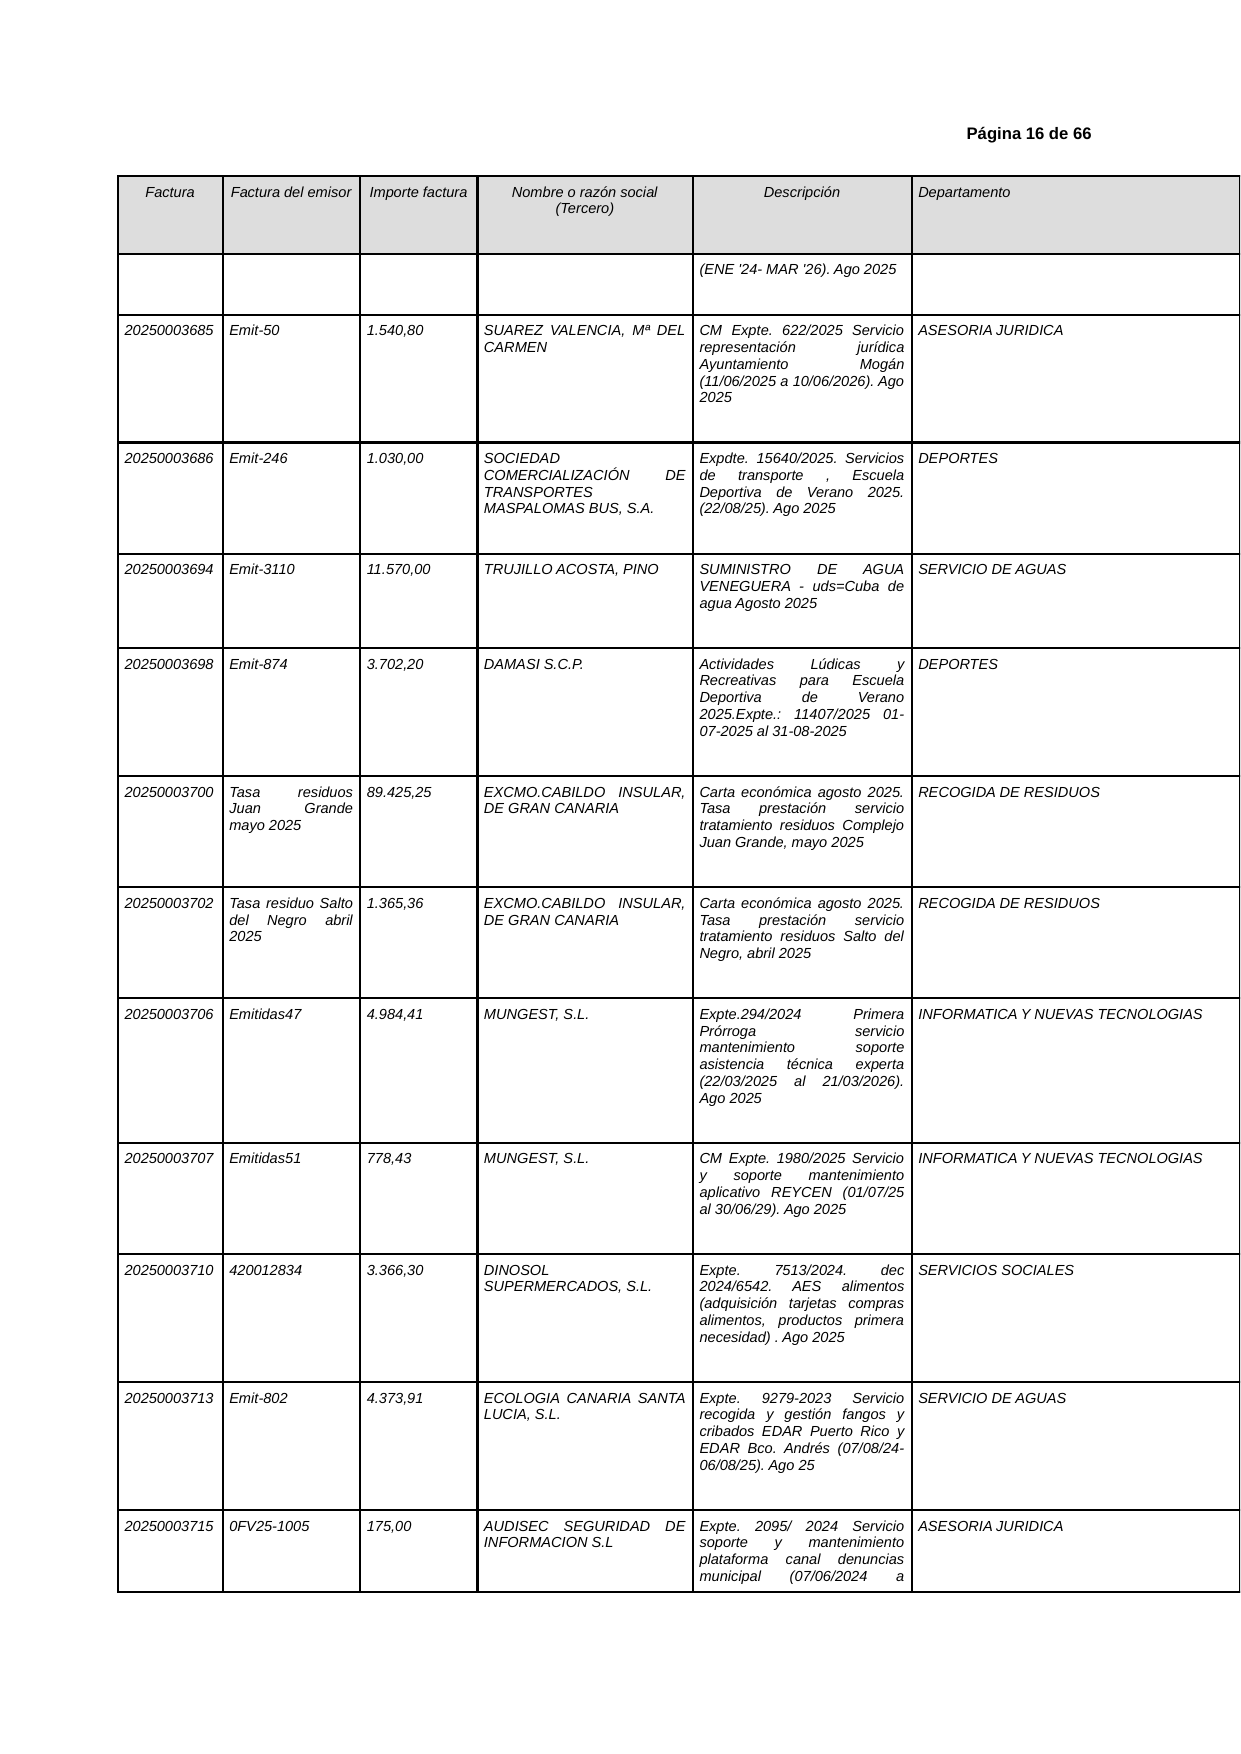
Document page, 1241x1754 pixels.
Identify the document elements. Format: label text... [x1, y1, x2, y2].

table_cell 89.425,25 [361, 777, 476, 886]
table_header Nombre o razón social (Tercero) [479, 177, 692, 253]
table_cell RECOGIDA DE RESIDUOS [913, 888, 1239, 997]
table_cell DEPORTES [913, 649, 1239, 775]
table_cell 20250003686 [119, 444, 222, 553]
table_cell 20250003694 [119, 555, 222, 647]
table_cell DINOSOL SUPERMERCADOS, S.L. [479, 1255, 692, 1381]
table_cell ECOLOGIA CANARIA SANTA LUCIA, S.L. [479, 1383, 692, 1509]
table_cell CM Expte. 1980/2025 Servicio y soporte mantenimiento aplicativo REYCEN (01/07/25 al 30/06/29). Ago 2025 [694, 1144, 911, 1253]
table_cell 20250003700 [119, 777, 222, 886]
table_header Importe factura [361, 177, 476, 253]
table_cell MUNGEST, S.L. [479, 1144, 692, 1253]
table_cell AUDISEC SEGURIDAD DE INFORMACION S.L [479, 1511, 692, 1591]
table_cell Tasa residuo Salto del Negro abril 2025 [224, 888, 359, 997]
table_cell 1.365,36 [361, 888, 476, 997]
table_cell TRUJILLO ACOSTA, PINO [479, 555, 692, 647]
table_cell Emitidas47 [224, 999, 359, 1142]
table_cell Actividades Lúdicas y Recreativas para Escuela Deportiva de Verano 2025.Expte.: 11407/2025 01-07-2025 al 31-08-2025 [694, 649, 911, 775]
table_cell 420012834 [224, 1255, 359, 1381]
table_cell 3.702,20 [361, 649, 476, 775]
table_cell 20250003685 [119, 316, 222, 441]
table_cell SOCIEDAD COMERCIALIZACIÓN DE TRANSPORTES MASPALOMAS BUS, S.A. [479, 444, 692, 553]
table_header Factura [119, 177, 222, 253]
table_cell MUNGEST, S.L. [479, 999, 692, 1142]
table_cell Carta económica agosto 2025. Tasa prestación servicio tratamiento residuos Complejo Juan Grande, mayo 2025 [694, 777, 911, 886]
table_cell 1.540,80 [361, 316, 476, 441]
table_cell [361, 255, 476, 313]
table_cell SERVICIO DE AGUAS [913, 1383, 1239, 1509]
table_cell INFORMATICA Y NUEVAS TECNOLOGIAS [913, 1144, 1239, 1253]
table_cell SUMINISTRO DE AGUA VENEGUERA - uds=Cuba de agua Agosto 2025 [694, 555, 911, 647]
table_cell 20250003713 [119, 1383, 222, 1509]
table_cell Emit-246 [224, 444, 359, 553]
table_cell EXCMO.CABILDO INSULAR, DE GRAN CANARIA [479, 888, 692, 997]
table_cell ASESORIA JURIDICA [913, 1511, 1239, 1591]
table_header Departamento [913, 177, 1239, 253]
table_cell Emit-50 [224, 316, 359, 441]
table_cell Expte. 9279-2023 Servicio recogida y gestión fangos y cribados EDAR Puerto Rico y EDAR Bco. Andrés (07/08/24-06/08/25). Ago 25 [694, 1383, 911, 1509]
table_cell RECOGIDA DE RESIDUOS [913, 777, 1239, 886]
table_cell [479, 255, 692, 313]
table_cell SERVICIO DE AGUAS [913, 555, 1239, 647]
table_cell 20250003715 [119, 1511, 222, 1591]
table_cell Carta económica agosto 2025. Tasa prestación servicio tratamiento residuos Salto del Negro, abril 2025 [694, 888, 911, 997]
table_header Descripción [694, 177, 911, 253]
table_cell 11.570,00 [361, 555, 476, 647]
table_cell [913, 255, 1239, 313]
table_cell 20250003706 [119, 999, 222, 1142]
table_cell Expte.294/2024 Primera Prórroga servicio mantenimiento soporte asistencia técnica experta (22/03/2025 al 21/03/2026). Ago 2025 [694, 999, 911, 1142]
table_cell Expte. 7513/2024. dec 2024/6542. AES alimentos (adquisición tarjetas compras alimentos, productos primera necesidad) . Ago 2025 [694, 1255, 911, 1381]
table_header Factura del emisor [224, 177, 359, 253]
table_cell 4.984,41 [361, 999, 476, 1142]
table_cell 3.366,30 [361, 1255, 476, 1381]
table_cell SERVICIOS SOCIALES [913, 1255, 1239, 1381]
table_cell DEPORTES [913, 444, 1239, 553]
table_cell Emit-3110 [224, 555, 359, 647]
table_cell EXCMO.CABILDO INSULAR, DE GRAN CANARIA [479, 777, 692, 886]
table_cell Expte. 2095/ 2024 Servicio soporte y mantenimiento plataforma canal denuncias municipal (07/06/2024 a [694, 1511, 911, 1591]
table_cell 20250003710 [119, 1255, 222, 1381]
table_cell 175,00 [361, 1511, 476, 1591]
table_cell 0FV25-1005 [224, 1511, 359, 1591]
table_cell Emitidas51 [224, 1144, 359, 1253]
table_cell 20250003707 [119, 1144, 222, 1253]
table_cell Emit-802 [224, 1383, 359, 1509]
table_cell Emit-874 [224, 649, 359, 775]
table_cell 20250003702 [119, 888, 222, 997]
table_cell CM Expte. 622/2025 Servicio representación jurídica Ayuntamiento Mogán (11/06/2025 a 10/06/2026). Ago 2025 [694, 316, 911, 441]
table_cell SUAREZ VALENCIA, Mª DEL CARMEN [479, 316, 692, 441]
table_cell Tasa residuos Juan Grande mayo 2025 [224, 777, 359, 886]
table_cell DAMASI S.C.P. [479, 649, 692, 775]
table_cell 778,43 [361, 1144, 476, 1253]
table_cell 20250003698 [119, 649, 222, 775]
table_cell 4.373,91 [361, 1383, 476, 1509]
table_cell ASESORIA JURIDICA [913, 316, 1239, 441]
table_cell 1.030,00 [361, 444, 476, 553]
table_cell INFORMATICA Y NUEVAS TECNOLOGIAS [913, 999, 1239, 1142]
table_cell Expdte. 15640/2025. Servicios de transporte , Escuela Deportiva de Verano 2025. (22/08/25). Ago 2025 [694, 444, 911, 553]
table_cell [224, 255, 359, 313]
table_cell (ENE '24- MAR '26). Ago 2025 [694, 255, 911, 313]
table_cell [119, 255, 222, 313]
